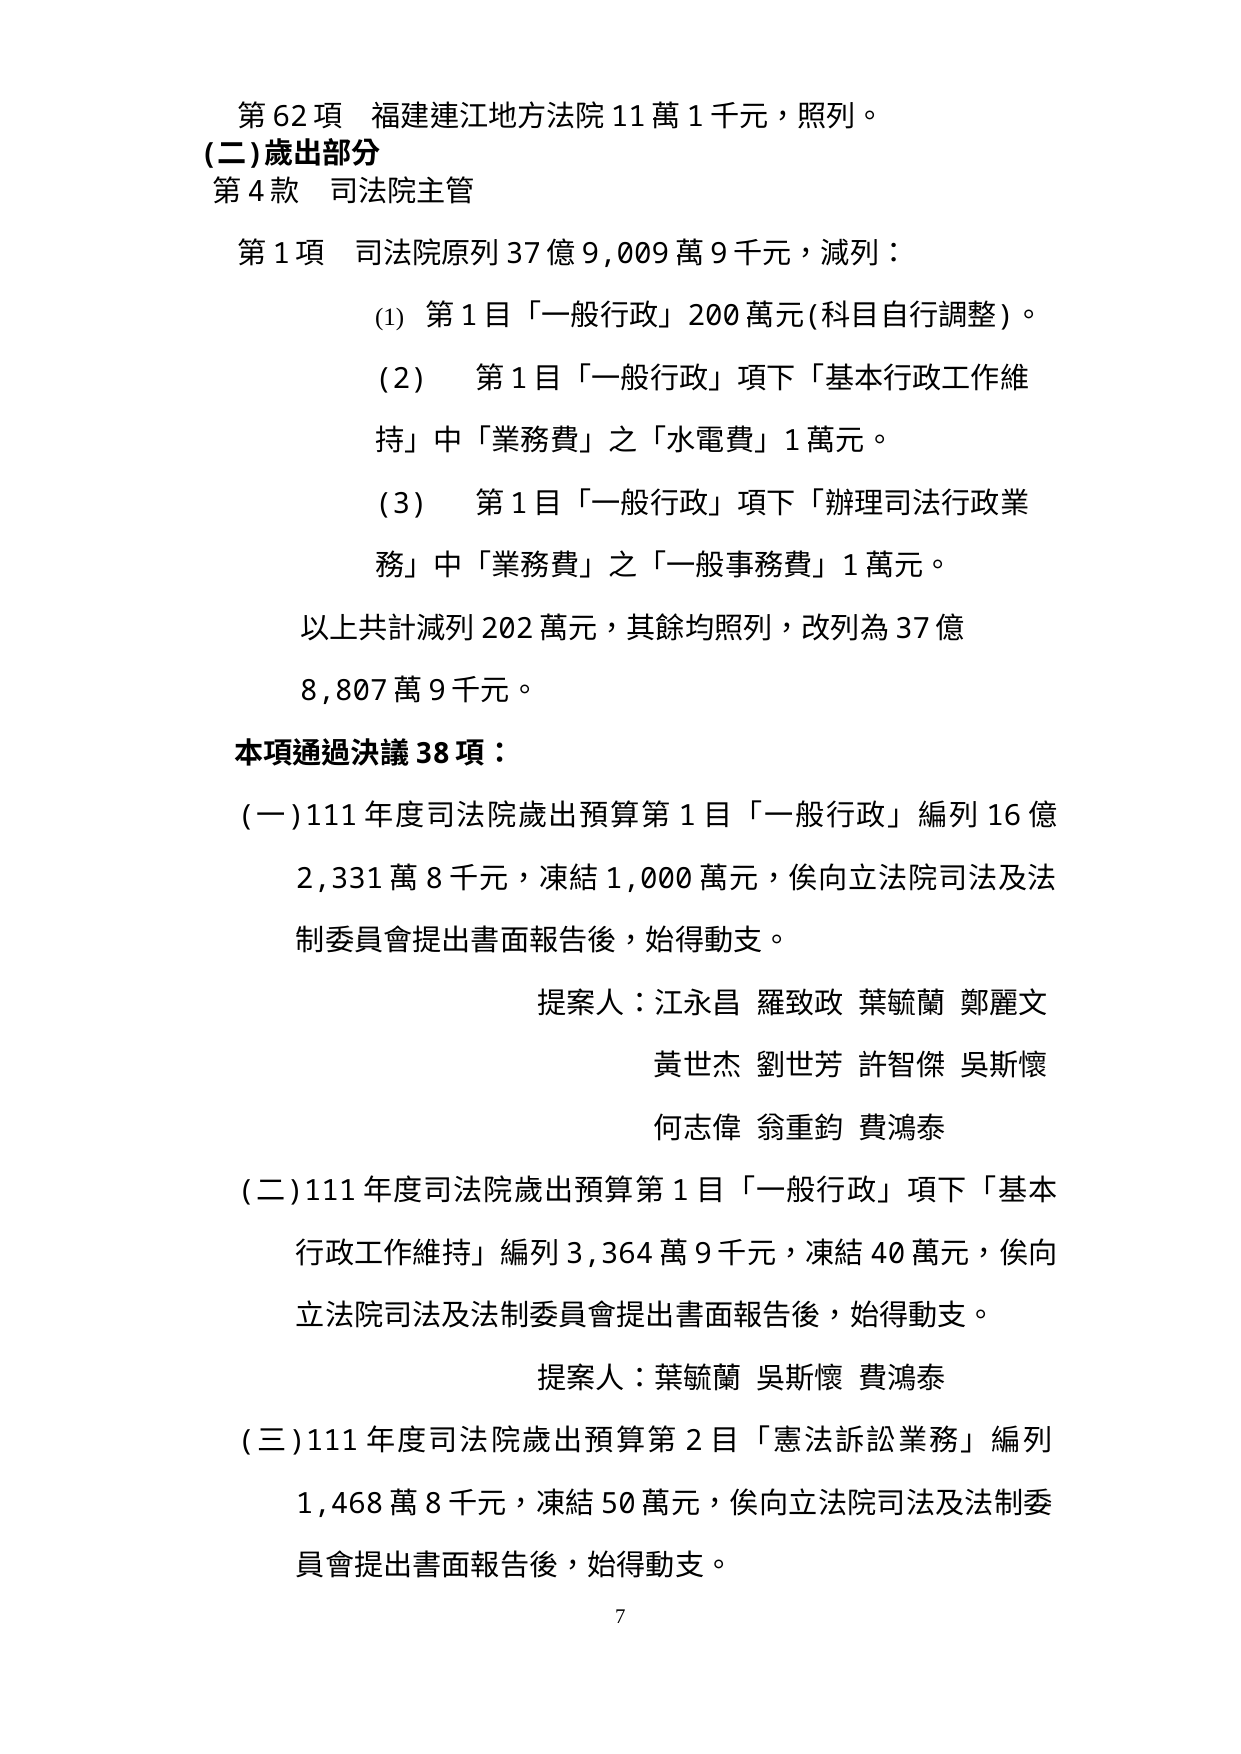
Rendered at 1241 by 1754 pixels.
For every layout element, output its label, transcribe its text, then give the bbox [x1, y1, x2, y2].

text 第1項 司法院原列37億9,009萬9千元，減列： [237, 209, 1053, 271]
text 以上共計減列202萬元，其餘均照列，改列為37億8,807萬9千元。 [300, 584, 1053, 709]
text 黃世杰 劉世芳 許智傑 吳斯懷 [654, 1021, 1053, 1084]
text (一)111年度司法院歲出預算第1目「一般行政」編列16億2,331萬8千元，凍結1,000萬元，俟向立法院司法及法制委員會提出書面報告後，始得動支。 [237, 771, 1058, 959]
text 提案人：葉毓蘭 吳斯懷 費鴻泰 [537, 1334, 1053, 1396]
list 第1目「一般行政」項下「辦理司法行政業務」中「業務費」之「一般事務費」1萬元。 [375, 459, 1053, 584]
text 本項通過決議38項： [187, 709, 1053, 771]
text 第4款 司法院主管 [212, 171, 1053, 209]
text (二)111年度司法院歲出預算第1目「一般行政」項下「基本行政工作維持」編列3,364萬9千元，凍結40萬元，俟向立法院司法及法制委員會提出書面報告後，始得動支。 [237, 1146, 1058, 1334]
text 第62項 福建連江地方法院11萬1千元，照列。 [237, 96, 1053, 134]
text 提案人：江永昌 羅致政 葉毓蘭 鄭麗文 [537, 959, 1053, 1021]
list 第1目「一般行政」200萬元(科目自行調整)。 [375, 271, 1053, 334]
text (三)111年度司法院歲出預算第2目「憲法訴訟業務」編列1,468萬8千元，凍結50萬元，俟向立法院司法及法制委員會提出書面報告後，始得動支。 [237, 1396, 1053, 1584]
text 何志偉 翁重鈞 費鴻泰 [654, 1084, 1053, 1146]
list 第1目「一般行政」項下「基本行政工作維持」中「業務費」之「水電費」1萬元。 [375, 334, 1053, 459]
text (二)歲出部分 [200, 134, 1053, 171]
